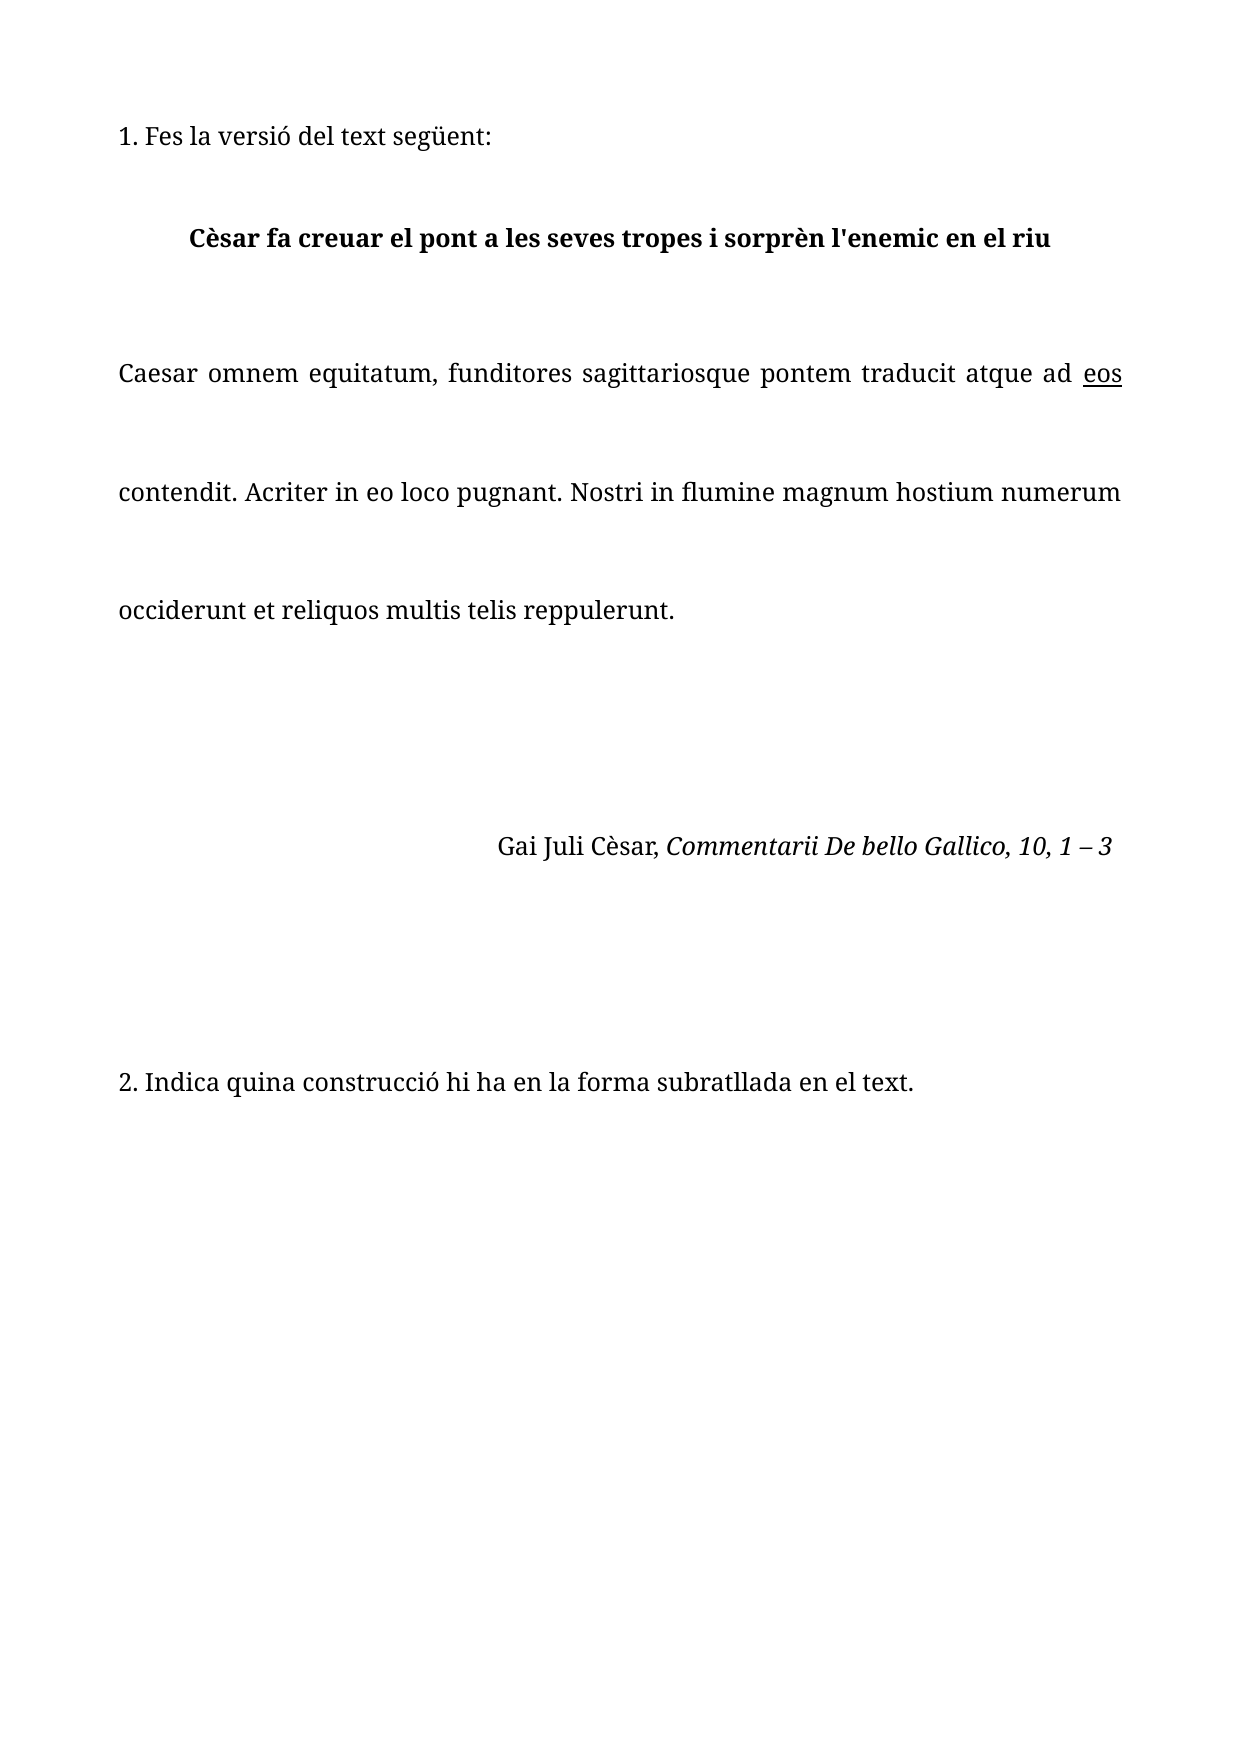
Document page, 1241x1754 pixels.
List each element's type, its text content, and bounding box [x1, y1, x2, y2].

text 1. Fes la versió del text següent: [118, 118, 1122, 152]
text Cèsar fa creuar el pont a les seves tropes i sorprèn l'enemic en el riu [118, 220, 1122, 254]
text 2. Indica quina construcció hi ha en la forma subratllada en el text. [118, 997, 1122, 1115]
text Caesar omnem equitatum, funditores sagittariosque pontem traducit atque ad eos contendit. Acriter in eo loco pugnant. Nostri in flumine magnum hostium numerum occiderunt et reliquos multis telis reppulerunt. [118, 288, 1122, 643]
text Gai Juli Cèsar, Commentarii De bello Gallico, 10, 1 – 3 [118, 761, 1122, 879]
